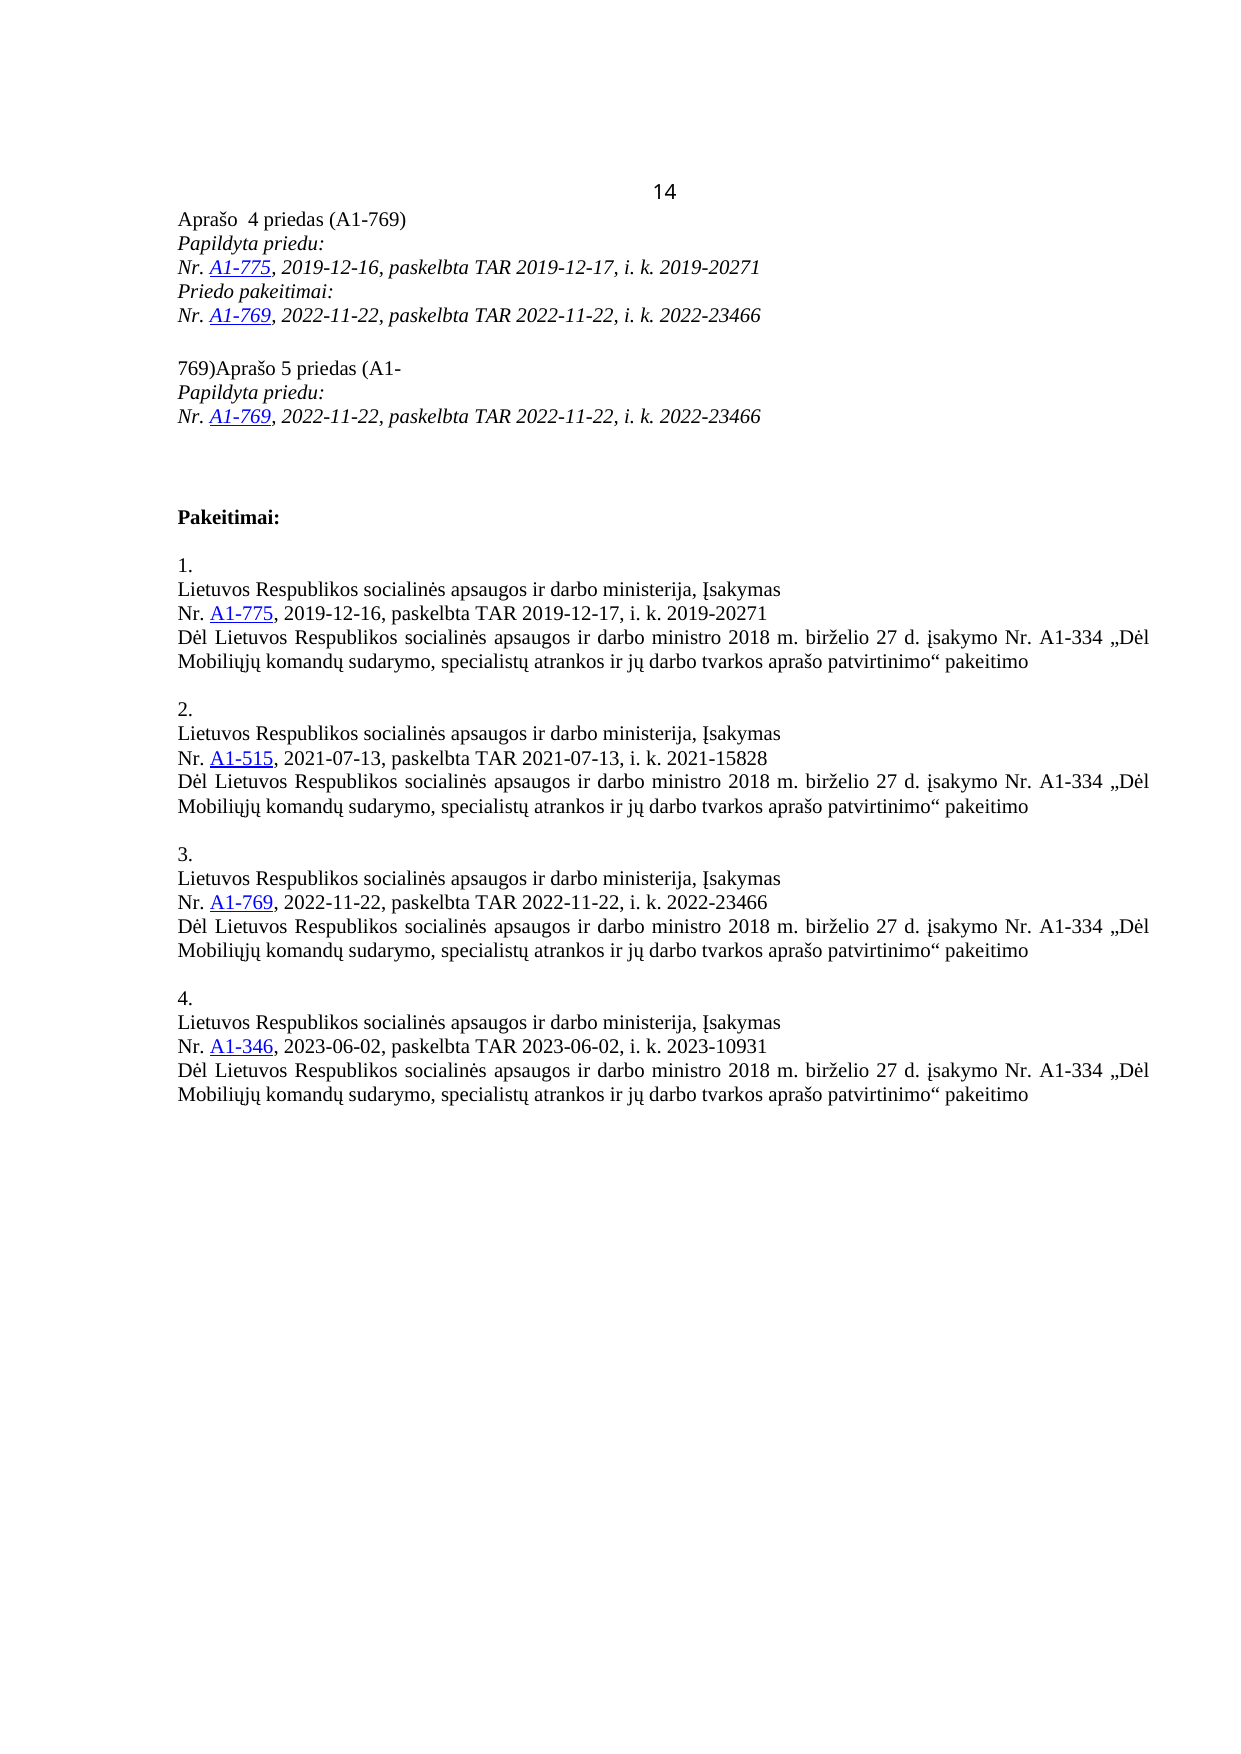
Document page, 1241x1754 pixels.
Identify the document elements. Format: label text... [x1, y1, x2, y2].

text Aprašo 4 priedas (A1-769) [177, 207, 1152, 231]
text Dėl Lietuvos Respublikos socialinės apsaugos ir darbo ministro 2018 m. birželio 27 d. įsakymo Nr. A1-334 „Dėl Mobiliųjų komandų sudarymo, specialistų atrankos ir jų darbo tvarkos aprašo patvirtinimo“ pakeitimo [177, 1058, 1152, 1106]
text 1. [177, 553, 1152, 577]
text Nr. A1-775, 2019-12-16, paskelbta TAR 2019-12-17, i. k. 2019-20271 [177, 601, 1152, 625]
text Papildyta priedu: [177, 231, 1152, 255]
text Lietuvos Respublikos socialinės apsaugos ir darbo ministerija, Įsakymas [177, 721, 1152, 745]
text Nr. A1-346, 2023-06-02, paskelbta TAR 2023-06-02, i. k. 2023-10931 [177, 1034, 1152, 1058]
text Dėl Lietuvos Respublikos socialinės apsaugos ir darbo ministro 2018 m. birželio 27 d. įsakymo Nr. A1-334 „Dėl Mobiliųjų komandų sudarymo, specialistų atrankos ir jų darbo tvarkos aprašo patvirtinimo“ pakeitimo [177, 769, 1152, 818]
text 769)Aprašo 5 priedas (A1- [177, 356, 1152, 380]
text Nr. A1-769, 2022-11-22, paskelbta TAR 2022-11-22, i. k. 2022-23466 [177, 303, 1152, 327]
text Pakeitimai: [177, 505, 1152, 529]
text 2. [177, 697, 1152, 721]
text Papildyta priedu: [177, 380, 1152, 404]
text Nr. A1-775, 2019-12-16, paskelbta TAR 2019-12-17, i. k. 2019-20271 [177, 255, 1152, 279]
text 4. [177, 986, 1152, 1010]
text Dėl Lietuvos Respublikos socialinės apsaugos ir darbo ministro 2018 m. birželio 27 d. įsakymo Nr. A1-334 „Dėl Mobiliųjų komandų sudarymo, specialistų atrankos ir jų darbo tvarkos aprašo patvirtinimo“ pakeitimo [177, 625, 1152, 673]
text Lietuvos Respublikos socialinės apsaugos ir darbo ministerija, Įsakymas [177, 577, 1152, 601]
text Priedo pakeitimai: [177, 279, 1152, 303]
text Nr. A1-515, 2021-07-13, paskelbta TAR 2021-07-13, i. k. 2021-15828 [177, 745, 1152, 769]
text Lietuvos Respublikos socialinės apsaugos ir darbo ministerija, Įsakymas [177, 1010, 1152, 1034]
text Nr. A1-769, 2022-11-22, paskelbta TAR 2022-11-22, i. k. 2022-23466 [177, 404, 1152, 428]
text Lietuvos Respublikos socialinės apsaugos ir darbo ministerija, Įsakymas [177, 866, 1152, 890]
text Dėl Lietuvos Respublikos socialinės apsaugos ir darbo ministro 2018 m. birželio 27 d. įsakymo Nr. A1-334 „Dėl Mobiliųjų komandų sudarymo, specialistų atrankos ir jų darbo tvarkos aprašo patvirtinimo“ pakeitimo [177, 914, 1152, 962]
text Nr. A1-769, 2022-11-22, paskelbta TAR 2022-11-22, i. k. 2022-23466 [177, 890, 1152, 914]
text 3. [177, 842, 1152, 866]
